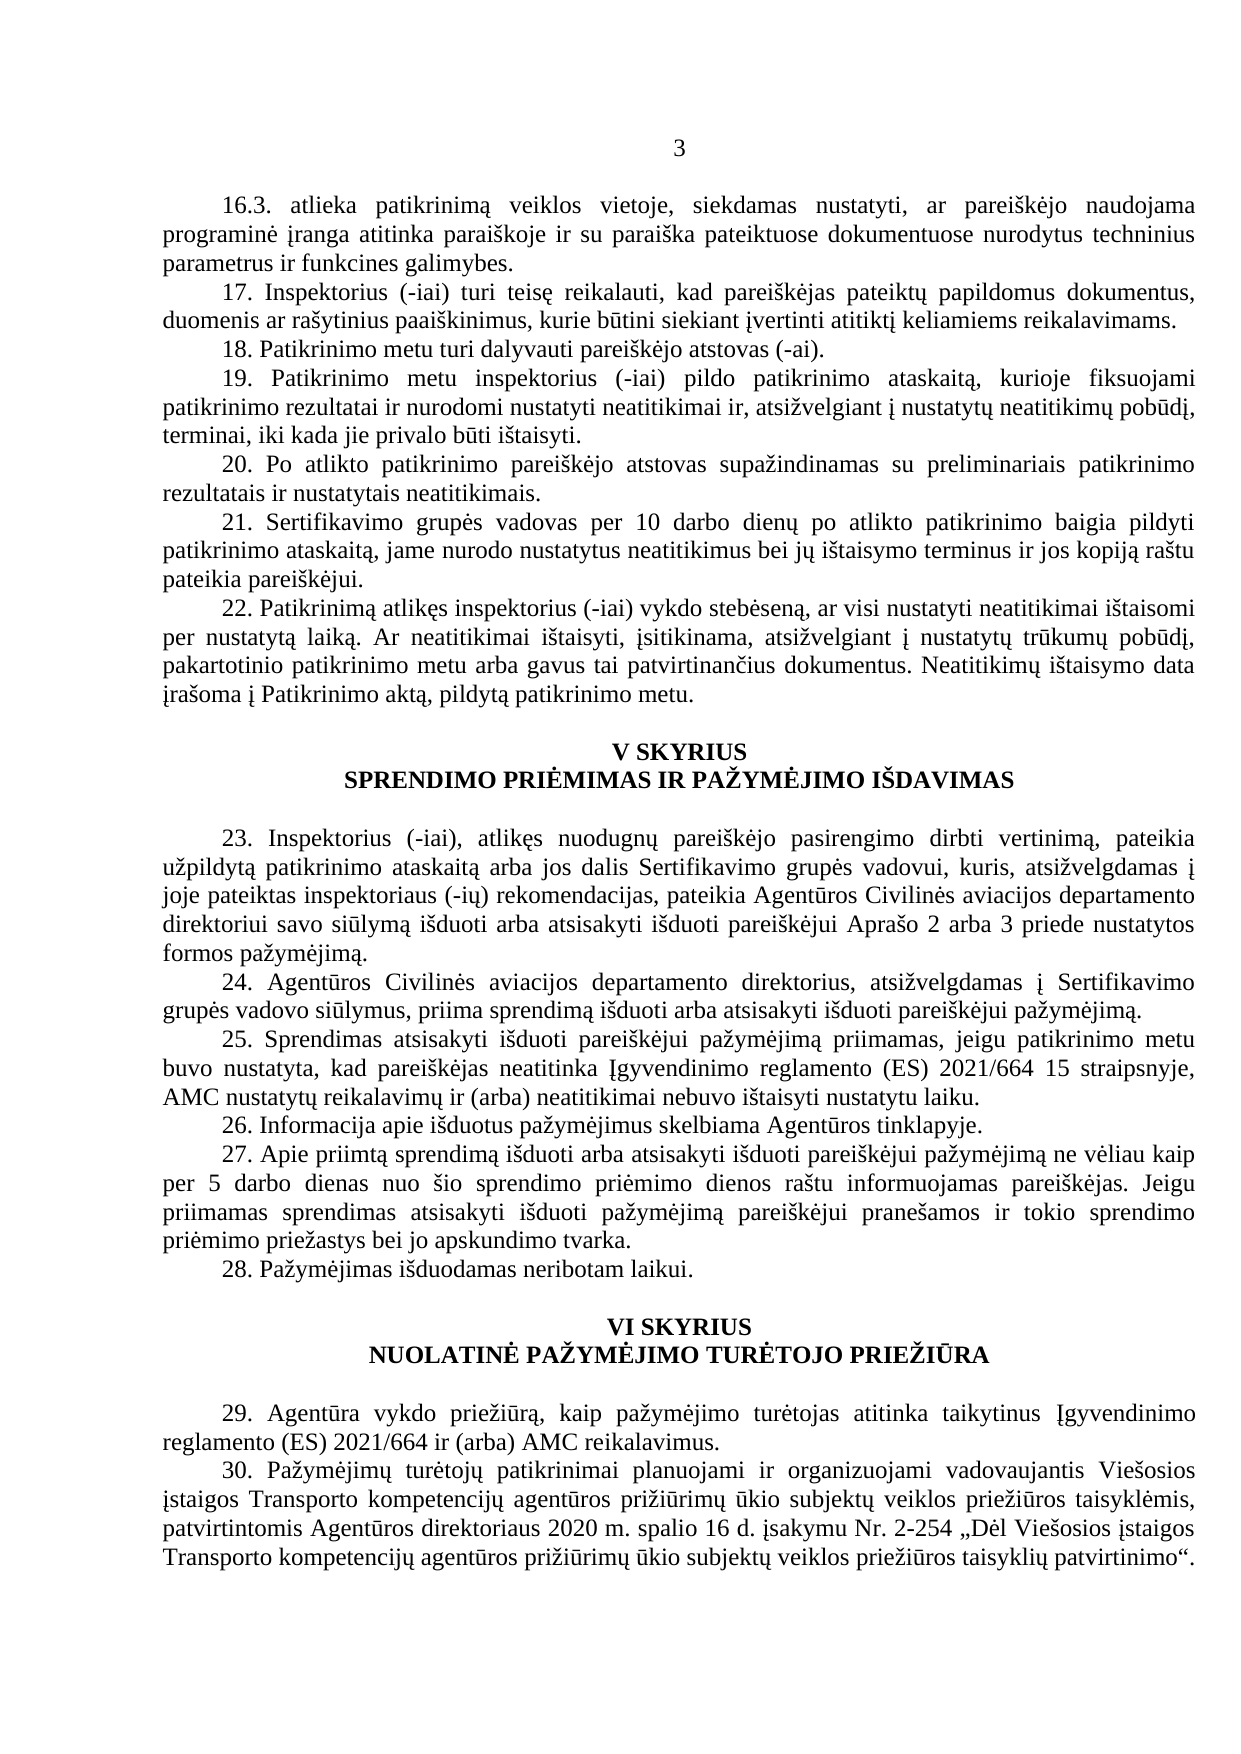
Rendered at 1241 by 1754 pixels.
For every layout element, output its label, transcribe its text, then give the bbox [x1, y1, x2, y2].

text 19. Patikrinimo metu inspektorius (-iai) pildo patikrinimo ataskaitą, kurioje fiksuojami patikrinimo rezultatai ir nurodomi nustatyti neatitikimai ir, atsižvelgiant į nustatytų neatitikimų pobūdį, terminai, iki kada jie privalo būti ištaisyti. [162, 363, 1196, 449]
text 23. Inspektorius (-iai), atlikęs nuodugnų pareiškėjo pasirengimo dirbti vertinimą, pateikia užpildytą patikrinimo ataskaitą arba jos dalis Sertifikavimo grupės vadovui, kuris, atsižvelgdamas į joje pateiktas inspektoriaus (-ių) rekomendacijas, pateikia Agentūros Civilinės aviacijos departamento direktoriui savo siūlymą išduoti arba atsisakyti išduoti pareiškėjui Aprašo 2 arba 3 priede nustatytos formos pažymėjimą. [162, 823, 1196, 967]
text 16.3. atlieka patikrinimą veiklos vietoje, siekdamas nustatyti, ar pareiškėjo naudojama programinė įranga atitinka paraiškoje ir su paraiška pateiktuose dokumentuose nurodytus techninius parametrus ir funkcines galimybes. [162, 190, 1196, 277]
text 28. Pažymėjimas išduodamas neribotam laikui. [162, 1254, 1196, 1283]
text SPRENDIMO PRIĖMIMAS IR PAŽYMĖJIMO IŠDAVIMAS [162, 765, 1196, 794]
text 26. Informacija apie išduotus pažymėjimus skelbiama Agentūros tinklapyje. [162, 1110, 1196, 1139]
text 18. Patikrinimo metu turi dalyvauti pareiškėjo atstovas (-ai). [162, 334, 1196, 363]
text V SKYRIUS [162, 737, 1196, 765]
text 17. Inspektorius (-iai) turi teisę reikalauti, kad pareiškėjas pateiktų papildomus dokumentus, duomenis ar rašytinius paaiškinimus, kurie būtini siekiant įvertinti atitiktį keliamiems reikalavimams. [162, 277, 1196, 334]
text 29. Agentūra vykdo priežiūrą, kaip pažymėjimo turėtojas atitinka taikytinus Įgyvendinimo reglamento (ES) 2021/664 ir (arba) AMC reikalavimus. [162, 1398, 1196, 1455]
text NUOLATINĖ PAŽYMĖJIMO TURĖTOJO PRIEŽIŪRA [162, 1340, 1196, 1369]
text 20. Po atlikto patikrinimo pareiškėjo atstovas supažindinamas su preliminariais patikrinimo rezultatais ir nustatytais neatitikimais. [162, 449, 1196, 507]
text 24. Agentūros Civilinės aviacijos departamento direktorius, atsižvelgdamas į Sertifikavimo grupės vadovo siūlymus, priima sprendimą išduoti arba atsisakyti išduoti pareiškėjui pažymėjimą. [162, 967, 1196, 1024]
text 21. Sertifikavimo grupės vadovas per 10 darbo dienų po atlikto patikrinimo baigia pildyti patikrinimo ataskaitą, jame nurodo nustatytus neatitikimus bei jų ištaisymo terminus ir jos kopiją raštu pateikia pareiškėjui. [162, 507, 1196, 593]
text 30. Pažymėjimų turėtojų patikrinimai planuojami ir organizuojami vadovaujantis Viešosios įstaigos Transporto kompetencijų agentūros prižiūrimų ūkio subjektų veiklos priežiūros taisyklėmis, patvirtintomis Agentūros direktoriaus 2020 m. spalio 16 d. įsakymu Nr. 2-254 „Dėl Viešosios įstaigos Transporto kompetencijų agentūros prižiūrimų ūkio subjektų veiklos priežiūros taisyklių patvirtinimo“. [162, 1455, 1196, 1570]
text 27. Apie priimtą sprendimą išduoti arba atsisakyti išduoti pareiškėjui pažymėjimą ne vėliau kaip per 5 darbo dienas nuo šio sprendimo priėmimo dienos raštu informuojamas pareiškėjas. Jeigu priimamas sprendimas atsisakyti išduoti pažymėjimą pareiškėjui pranešamos ir tokio sprendimo priėmimo priežastys bei jo apskundimo tvarka. [162, 1139, 1196, 1254]
text 25. Sprendimas atsisakyti išduoti pareiškėjui pažymėjimą priimamas, jeigu patikrinimo metu buvo nustatyta, kad pareiškėjas neatitinka Įgyvendinimo reglamento (ES) 2021/664 15 straipsnyje, AMC nustatytų reikalavimų ir (arba) neatitikimai nebuvo ištaisyti nustatytu laiku. [162, 1024, 1196, 1110]
text VI SKYRIUS [162, 1312, 1196, 1340]
text 22. Patikrinimą atlikęs inspektorius (-iai) vykdo stebėseną, ar visi nustatyti neatitikimai ištaisomi per nustatytą laiką. Ar neatitikimai ištaisyti, įsitikinama, atsižvelgiant į nustatytų trūkumų pobūdį, pakartotinio patikrinimo metu arba gavus tai patvirtinančius dokumentus. Neatitikimų ištaisymo data įrašoma į Patikrinimo aktą, pildytą patikrinimo metu. [162, 593, 1196, 708]
